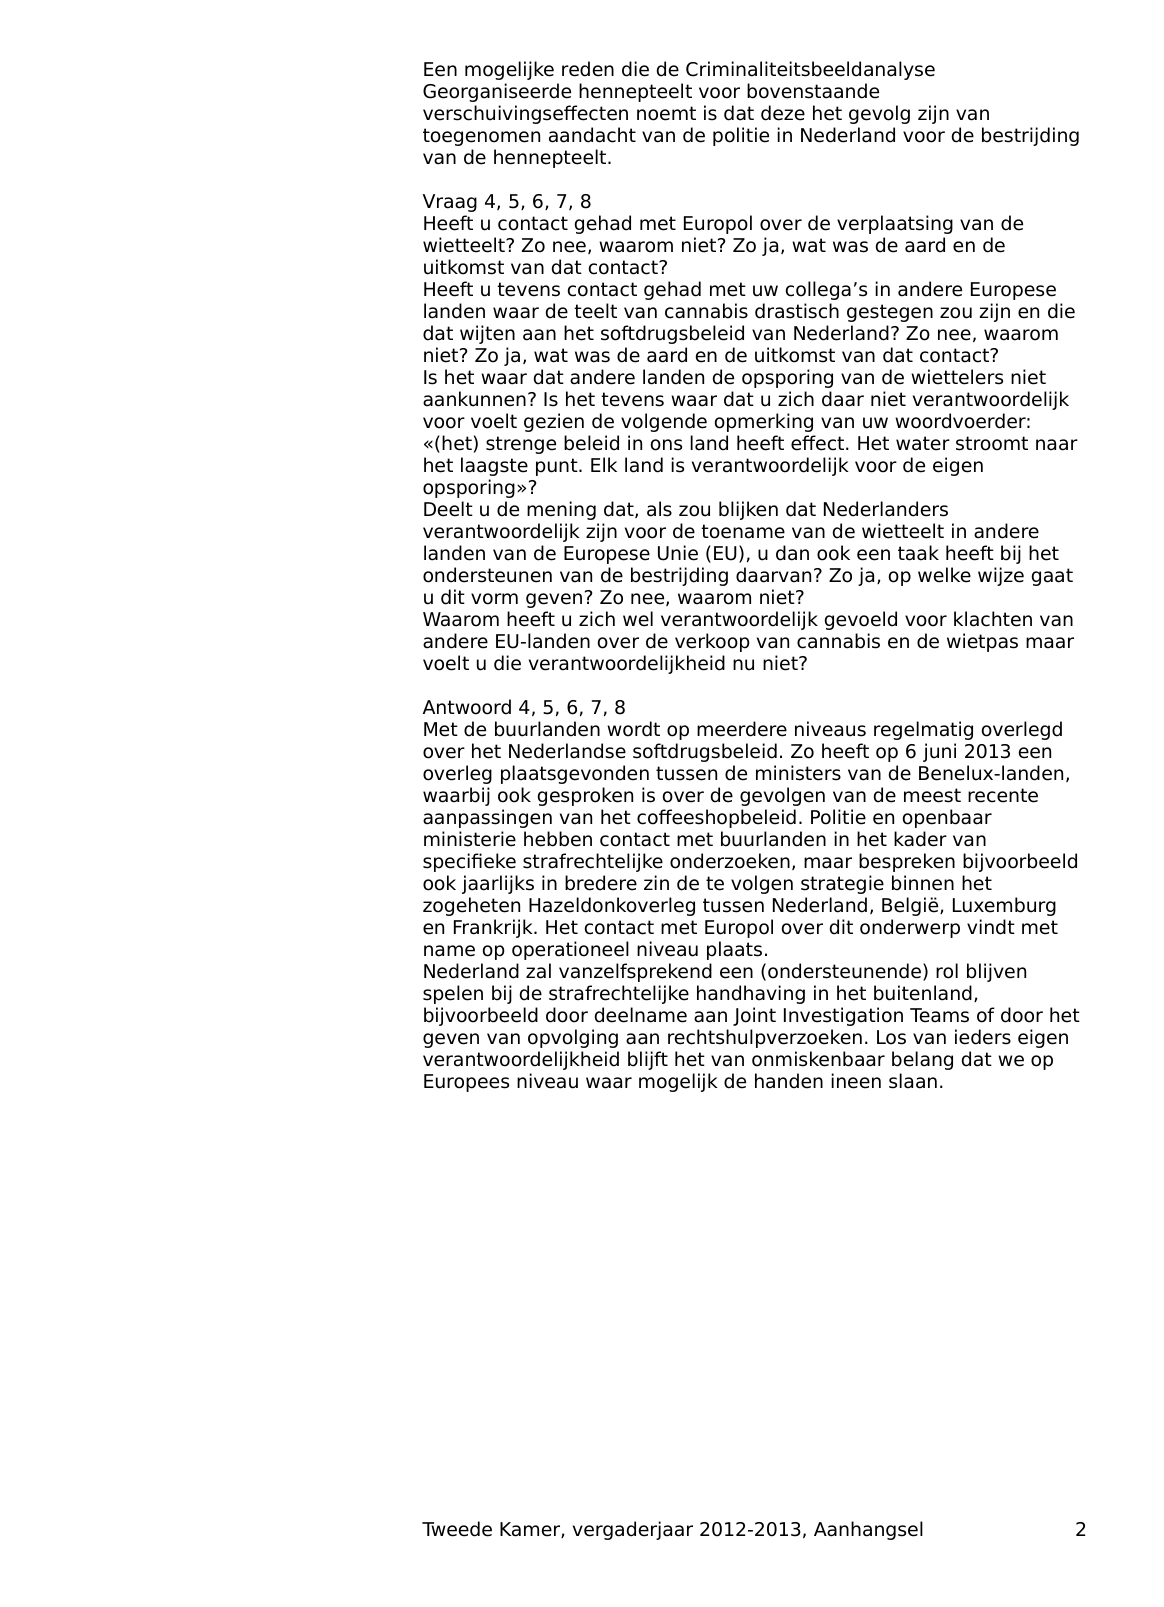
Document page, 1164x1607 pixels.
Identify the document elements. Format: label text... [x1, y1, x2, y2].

text Een mogelijke reden die de Criminaliteitsbeeldanalyse Georganiseerde hennepteelt voor bovenstaande verschuivingseffecten noemt is dat deze het gevolg zijn van toegenomen aandacht van de politie in Nederland voor de bestrijding van de hennepteelt. [422, 59, 1087, 169]
text Is het waar dat andere landen de opsporing van de wiettelers niet aankunnen? Is het tevens waar dat u zich daar niet verantwoordelijk voor voelt gezien de volgende opmerking van uw woordvoerder: «(het) strenge beleid in ons land heeft effect. Het water stroomt naar het laagste punt. Elk land is verantwoordelijk voor de eigen opsporing»? [422, 367, 1087, 499]
text Vraag 4, 5, 6, 7, 8 [422, 191, 1087, 213]
text Deelt u de mening dat, als zou blijken dat Nederlanders verantwoordelijk zijn voor de toename van de wietteelt in andere landen van de Europese Unie (EU), u dan ook een taak heeft bij het ondersteunen van de bestrijding daarvan? Zo ja, op welke wijze gaat u dit vorm geven? Zo nee, waarom niet? [422, 499, 1087, 609]
text Met de buurlanden wordt op meerdere niveaus regelmatig overlegd over het Nederlandse softdrugsbeleid. Zo heeft op 6 juni 2013 een overleg plaatsgevonden tussen de ministers van de Benelux-landen, waarbij ook gesproken is over de gevolgen van de meest recente aanpassingen van het coffeeshopbeleid. Politie en openbaar ministerie hebben contact met buurlanden in het kader van specifieke strafrechtelijke onderzoeken, maar bespreken bijvoorbeeld ook jaarlijks in bredere zin de te volgen strategie binnen het zogeheten Hazeldonkoverleg tussen Nederland, België, Luxemburg en Frankrijk. Het contact met Europol over dit onderwerp vindt met name op operationeel niveau plaats. [422, 719, 1087, 961]
text Heeft u tevens contact gehad met uw collega’s in andere Europese landen waar de teelt van cannabis drastisch gestegen zou zijn en die dat wijten aan het softdrugsbeleid van Nederland? Zo nee, waarom niet? Zo ja, wat was de aard en de uitkomst van dat contact? [422, 279, 1087, 367]
text Nederland zal vanzelfsprekend een (ondersteunende) rol blijven spelen bij de strafrechtelijke handhaving in het buitenland, bijvoorbeeld door deelname aan Joint Investigation Teams of door het geven van opvolging aan rechtshulpverzoeken. Los van ieders eigen verantwoordelijkheid blijft het van onmiskenbaar belang dat we op Europees niveau waar mogelijk de handen ineen slaan. [422, 961, 1087, 1092]
text Antwoord 4, 5, 6, 7, 8 [422, 697, 1087, 719]
text Waarom heeft u zich wel verantwoordelijk gevoeld voor klachten van andere EU-landen over de verkoop van cannabis en de wietpas maar voelt u die verantwoordelijkheid nu niet? [422, 609, 1087, 675]
text Heeft u contact gehad met Europol over de verplaatsing van de wietteelt? Zo nee, waarom niet? Zo ja, wat was de aard en de uitkomst van dat contact? [422, 213, 1087, 279]
